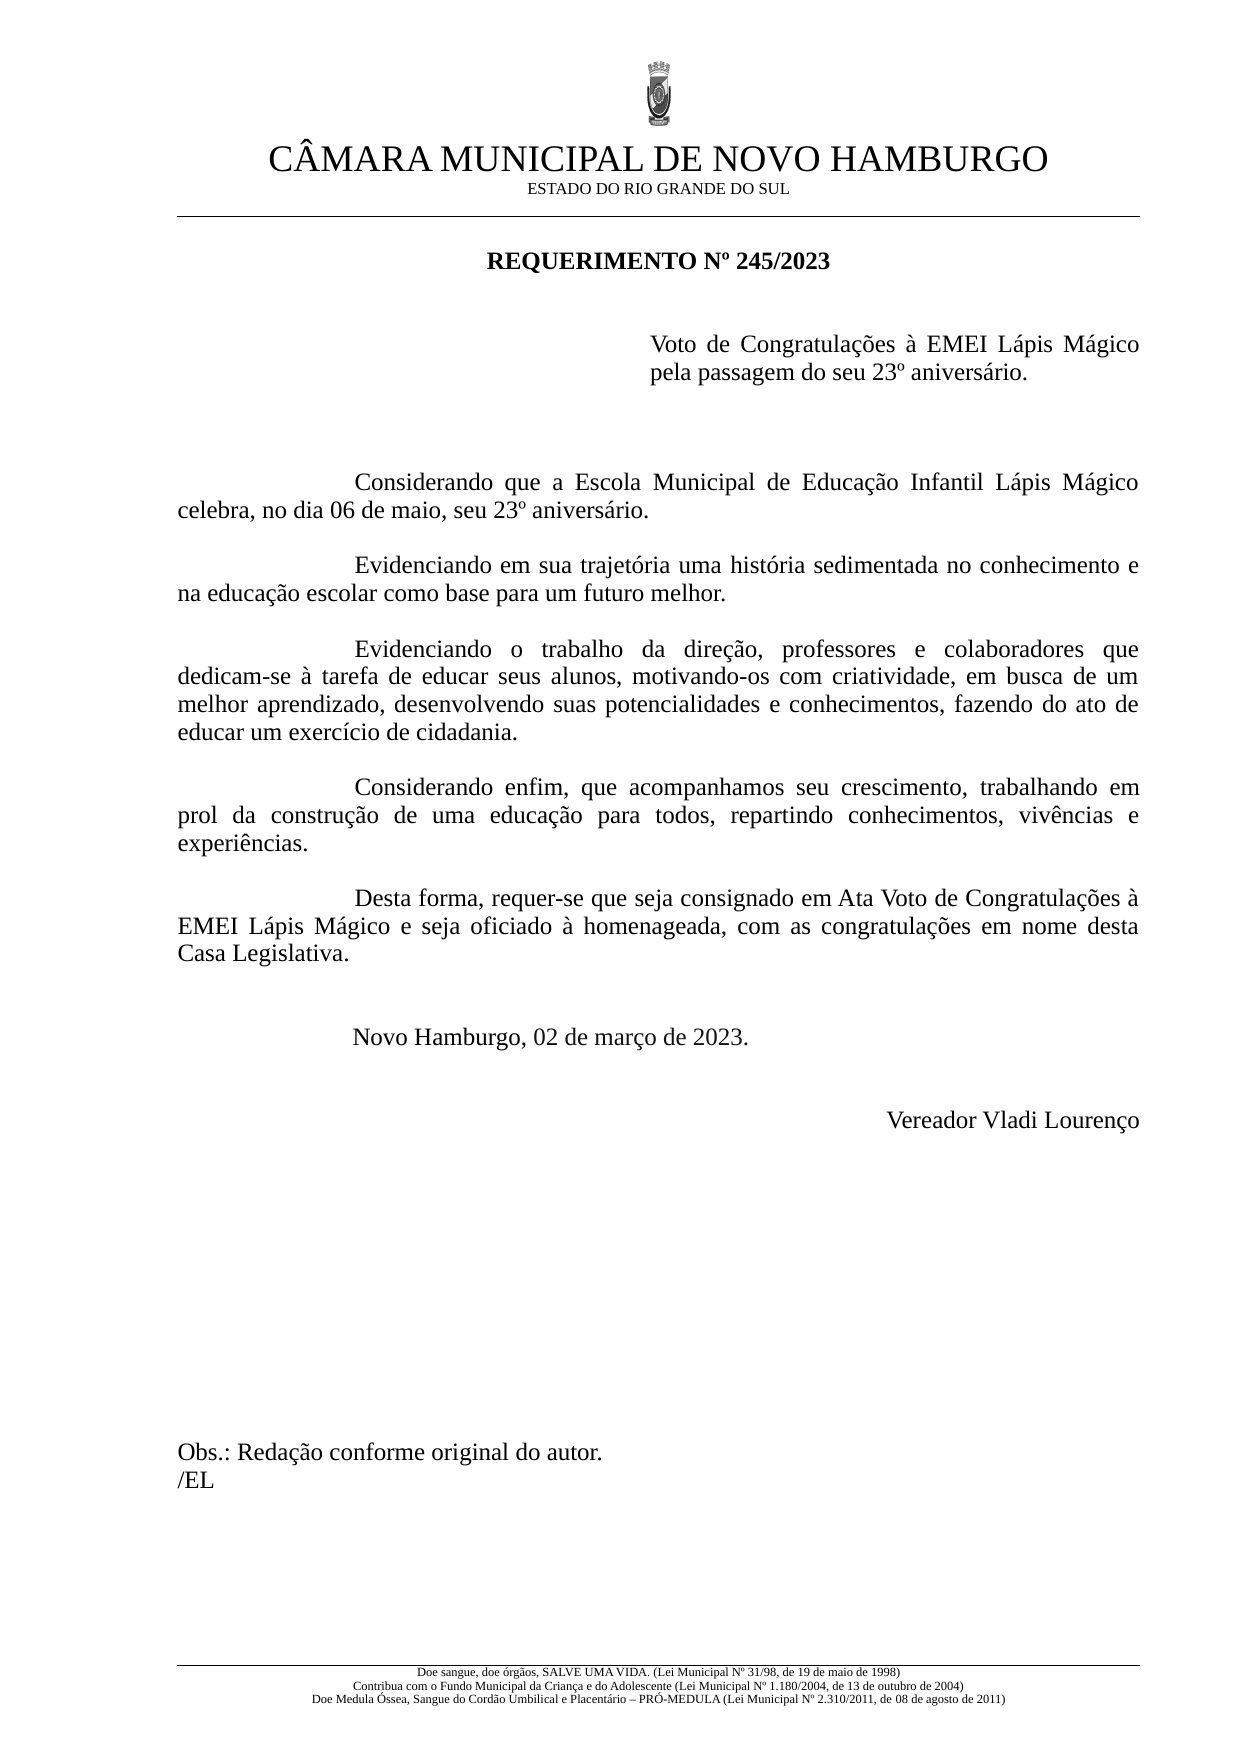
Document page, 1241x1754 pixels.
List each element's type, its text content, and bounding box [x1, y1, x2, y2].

text Considerando que a Escola Municipal de Educação Infantil Lápis Mágico celebra, no dia 06 de maio, seu 23º aniversário. [177, 468, 1140, 524]
text /EL [177, 1466, 1140, 1494]
text Evidenciando o trabalho da direção, professores e colaboradores que dedicam-se à tarefa de educar seus alunos, motivando-os com criatividade, em busca de um melhor aprendizado, desenvolvendo suas potencialidades e conhecimentos, fazendo do ato de educar um exercício de cidadania. [177, 635, 1140, 746]
text Desta forma, requer-se que seja consignado em Ata Voto de Congratulações à EMEI Lápis Mágico e seja oficiado à homenageada, com as congratulações em nome desta Casa Legislativa. [177, 884, 1140, 967]
text Voto de Congratulações à EMEI Lápis Mágico pela passagem do seu 23º aniversário. [650, 330, 1140, 385]
list Novo Hamburgo, 02 de março de 2023. [177, 1023, 1140, 1050]
text Vereador Vladi Lourenço [177, 1106, 1140, 1133]
text Obs.: Redação conforme original do autor. [177, 1438, 1140, 1466]
text Considerando enfim, que acompanhamos seu crescimento, trabalhando em prol da construção de uma educação para todos, repartindo conhecimentos, vivências e experiências. [177, 773, 1140, 856]
text Evidenciando em sua trajetória uma história sedimentada no conhecimento e na educação escolar como base para um futuro melhor. [177, 552, 1140, 607]
text REQUERIMENTO Nº 245/2023 [177, 247, 1140, 274]
